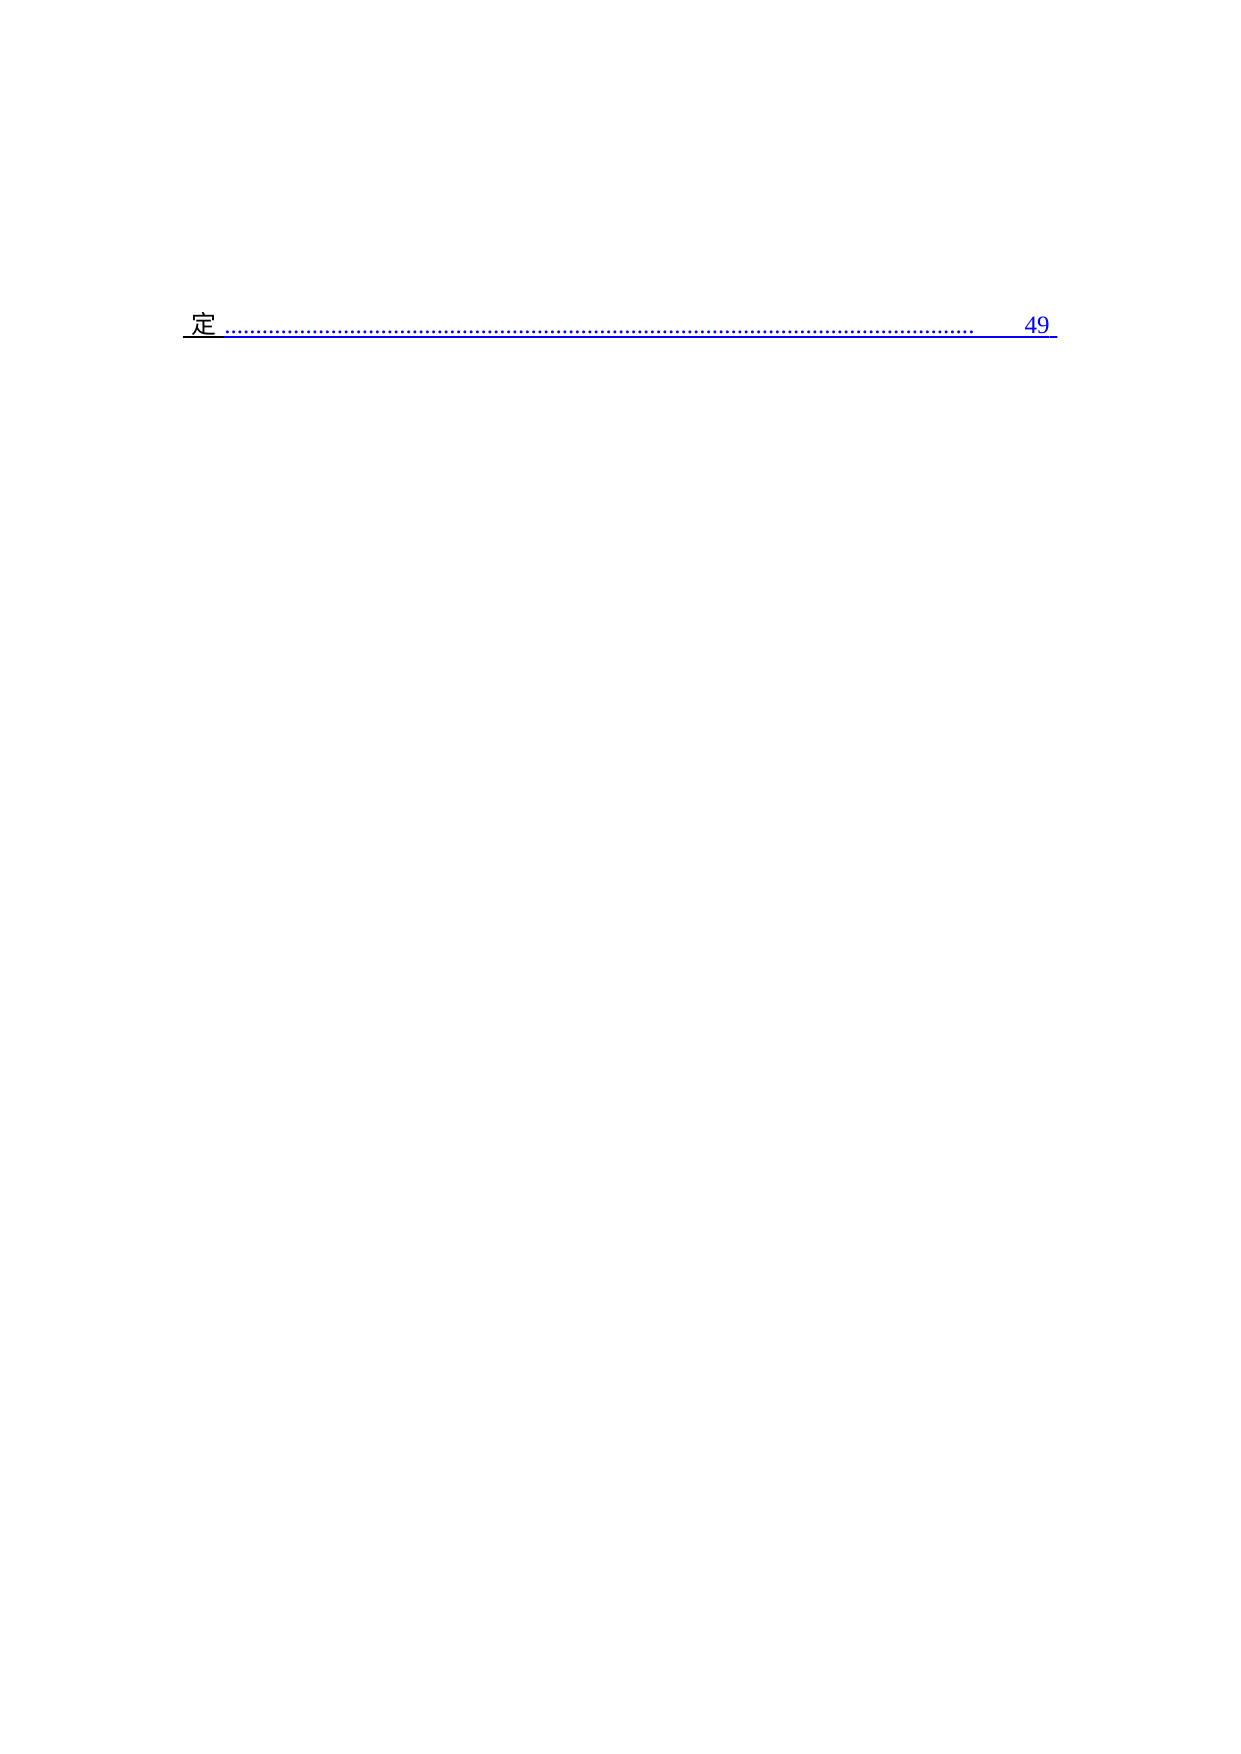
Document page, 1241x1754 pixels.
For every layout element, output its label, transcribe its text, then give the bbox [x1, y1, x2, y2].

text 附錄六 我國與多明尼加簽訂投資保障（證）協定 49 [183, 281, 1058, 336]
text 附錄六 我國與多明尼加簽訂投資保障（證）協定 49 [183, 338, 1058, 344]
